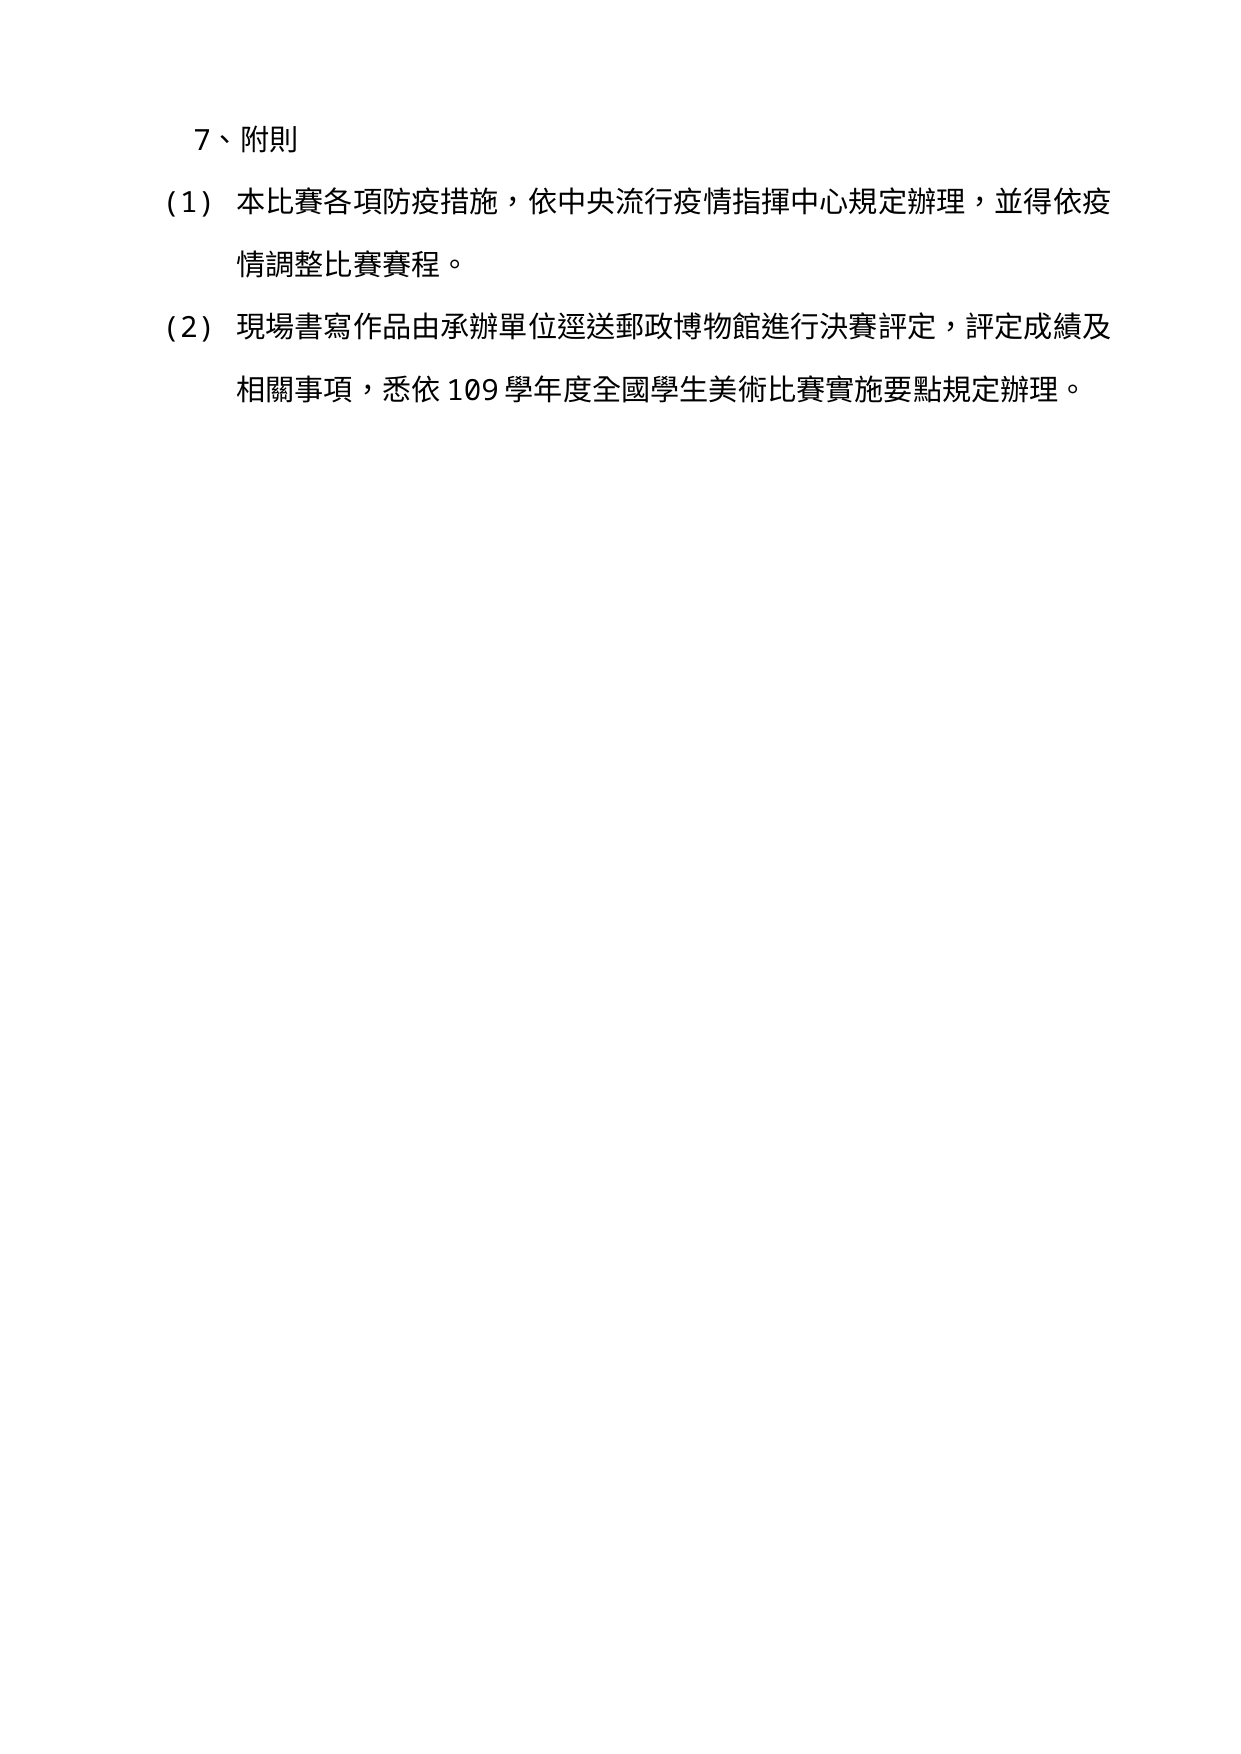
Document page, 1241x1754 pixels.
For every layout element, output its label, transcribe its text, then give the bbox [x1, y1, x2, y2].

list 附則 [193, 96, 1122, 158]
list 本比賽各項防疫措施，依中央流行疫情指揮中心規定辦理，並得依疫情調整比賽賽程。 [162, 158, 1122, 283]
list 現場書寫作品由承辦單位逕送郵政博物館進行決賽評定，評定成績及相關事項，悉依109學年度全國學生美術比賽實施要點規定辦理。 [162, 283, 1122, 408]
